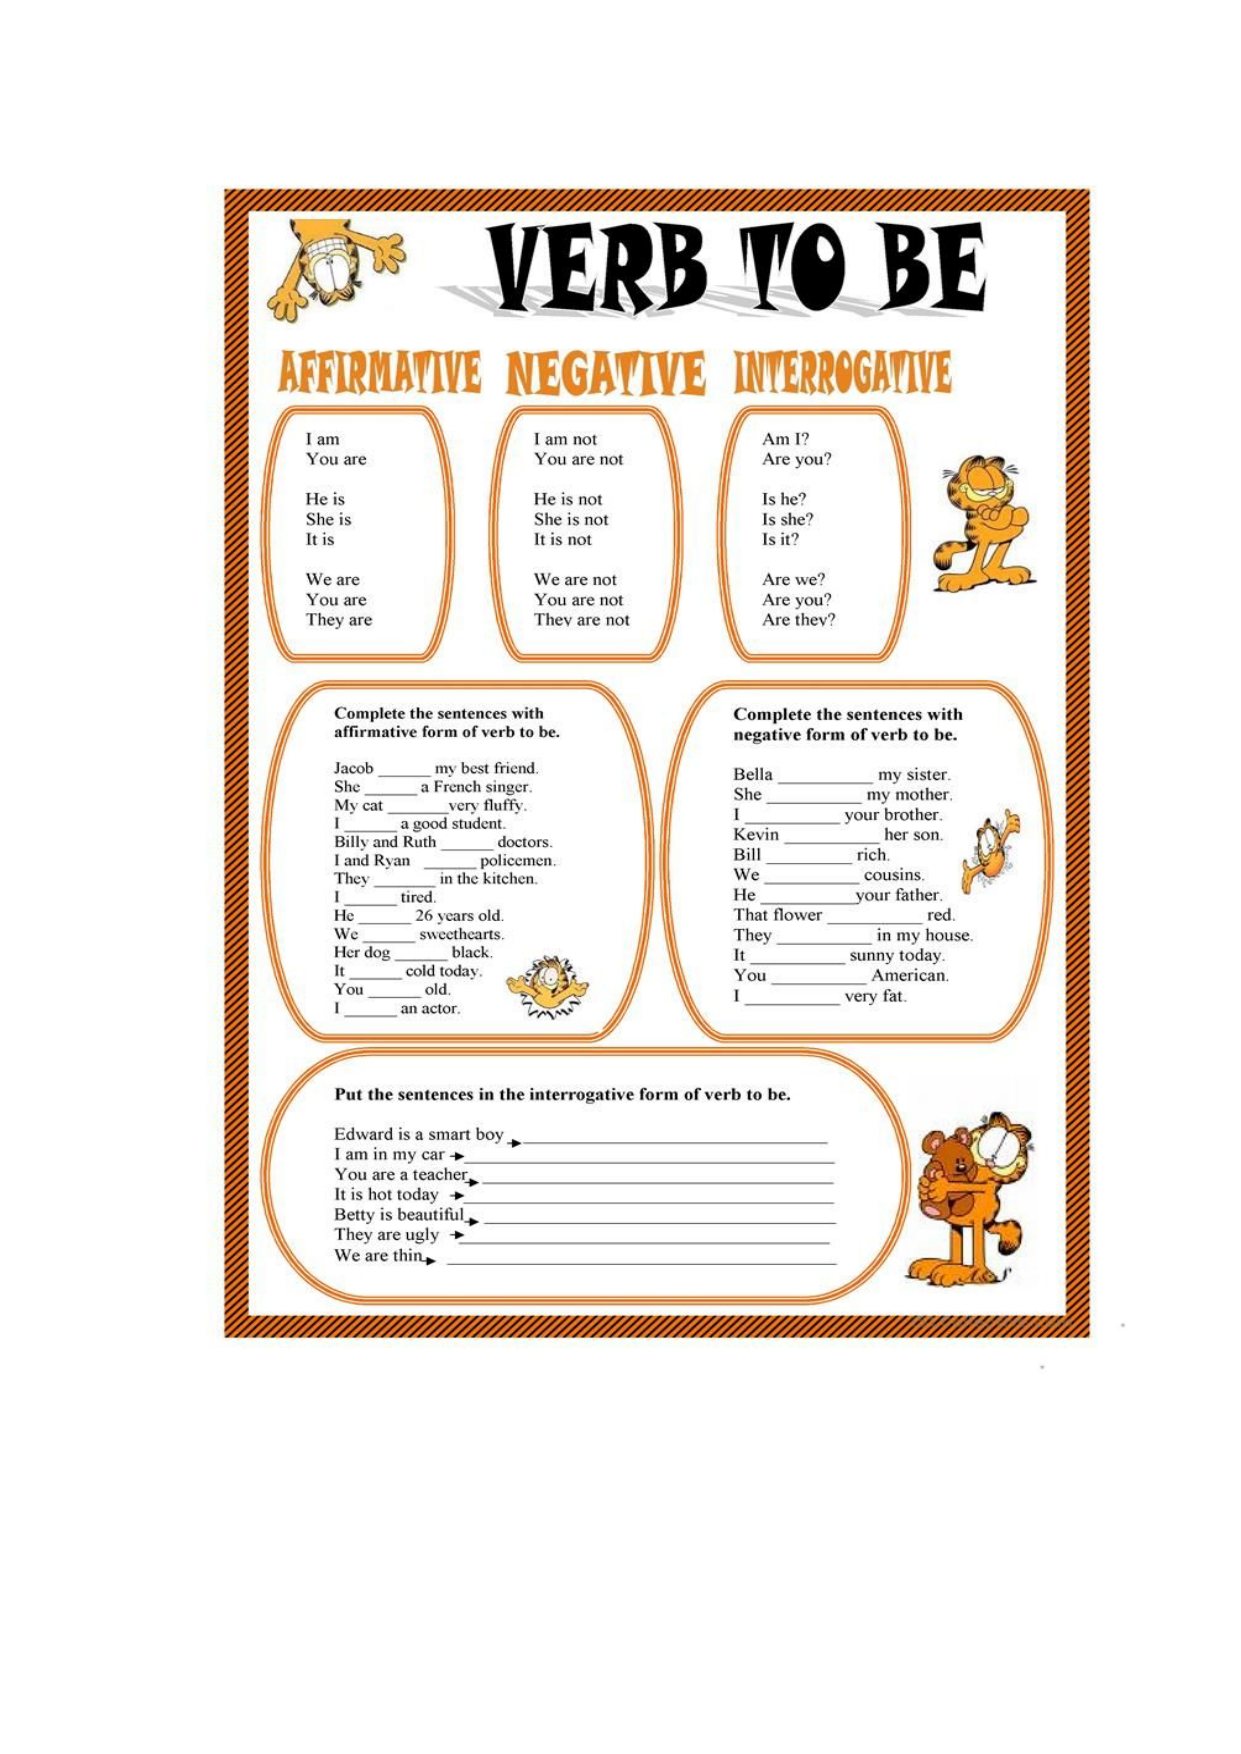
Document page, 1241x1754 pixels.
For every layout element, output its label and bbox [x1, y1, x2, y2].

picture [187, 150, 1130, 1374]
